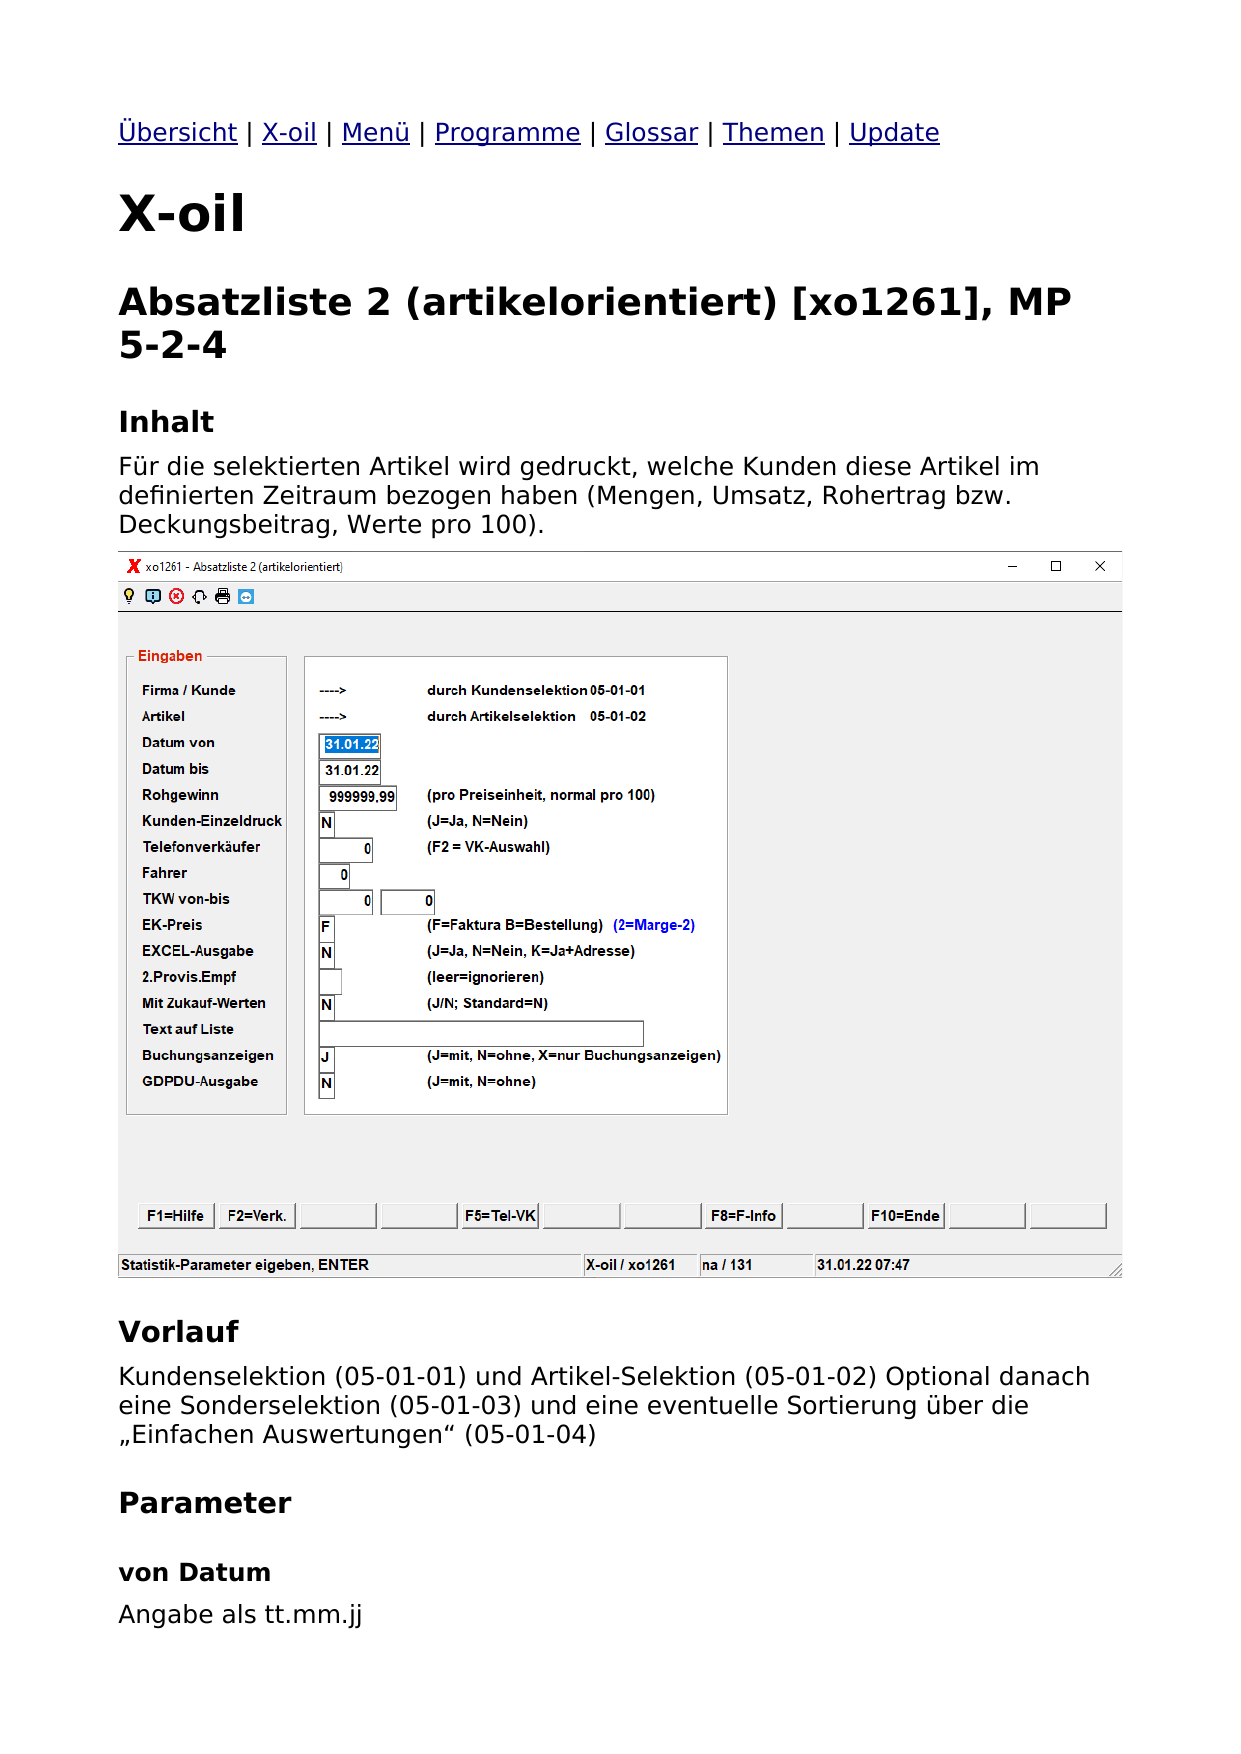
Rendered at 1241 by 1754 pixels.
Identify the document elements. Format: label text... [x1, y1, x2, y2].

subtitle X-oil [118, 185, 1122, 243]
subtitle Parameter [118, 1487, 1122, 1521]
text Übersicht | X-oil | Menü | Programme | Glossar | Themen | Update [118, 118, 1122, 147]
subtitle von Datum [118, 1558, 1122, 1587]
text Für die selektierten Artikel wird gedruckt, welche Kunden diese Artikel im definierten Zeitraum bezogen haben (Mengen, Umsatz, Rohertrag bzw. Deckungsbeitrag, Werte pro 100). [118, 452, 1122, 539]
subtitle Absatzliste 2 (artikelorientiert) [xo1261], MP 5-2-4 [118, 281, 1122, 368]
subtitle Vorlauf [118, 1315, 1122, 1349]
picture [118, 551, 1123, 1278]
text Angabe als tt.mm.jj [118, 1600, 1122, 1629]
subtitle Inhalt [118, 405, 1122, 439]
text Kundenselektion (05-01-01) und Artikel-Selektion (05-01-02) Optional danach eine Sonderselektion (05-01-03) und eine eventuelle Sortierung über die „Einfachen Auswertungen“ (05-01-04) [118, 1362, 1122, 1449]
